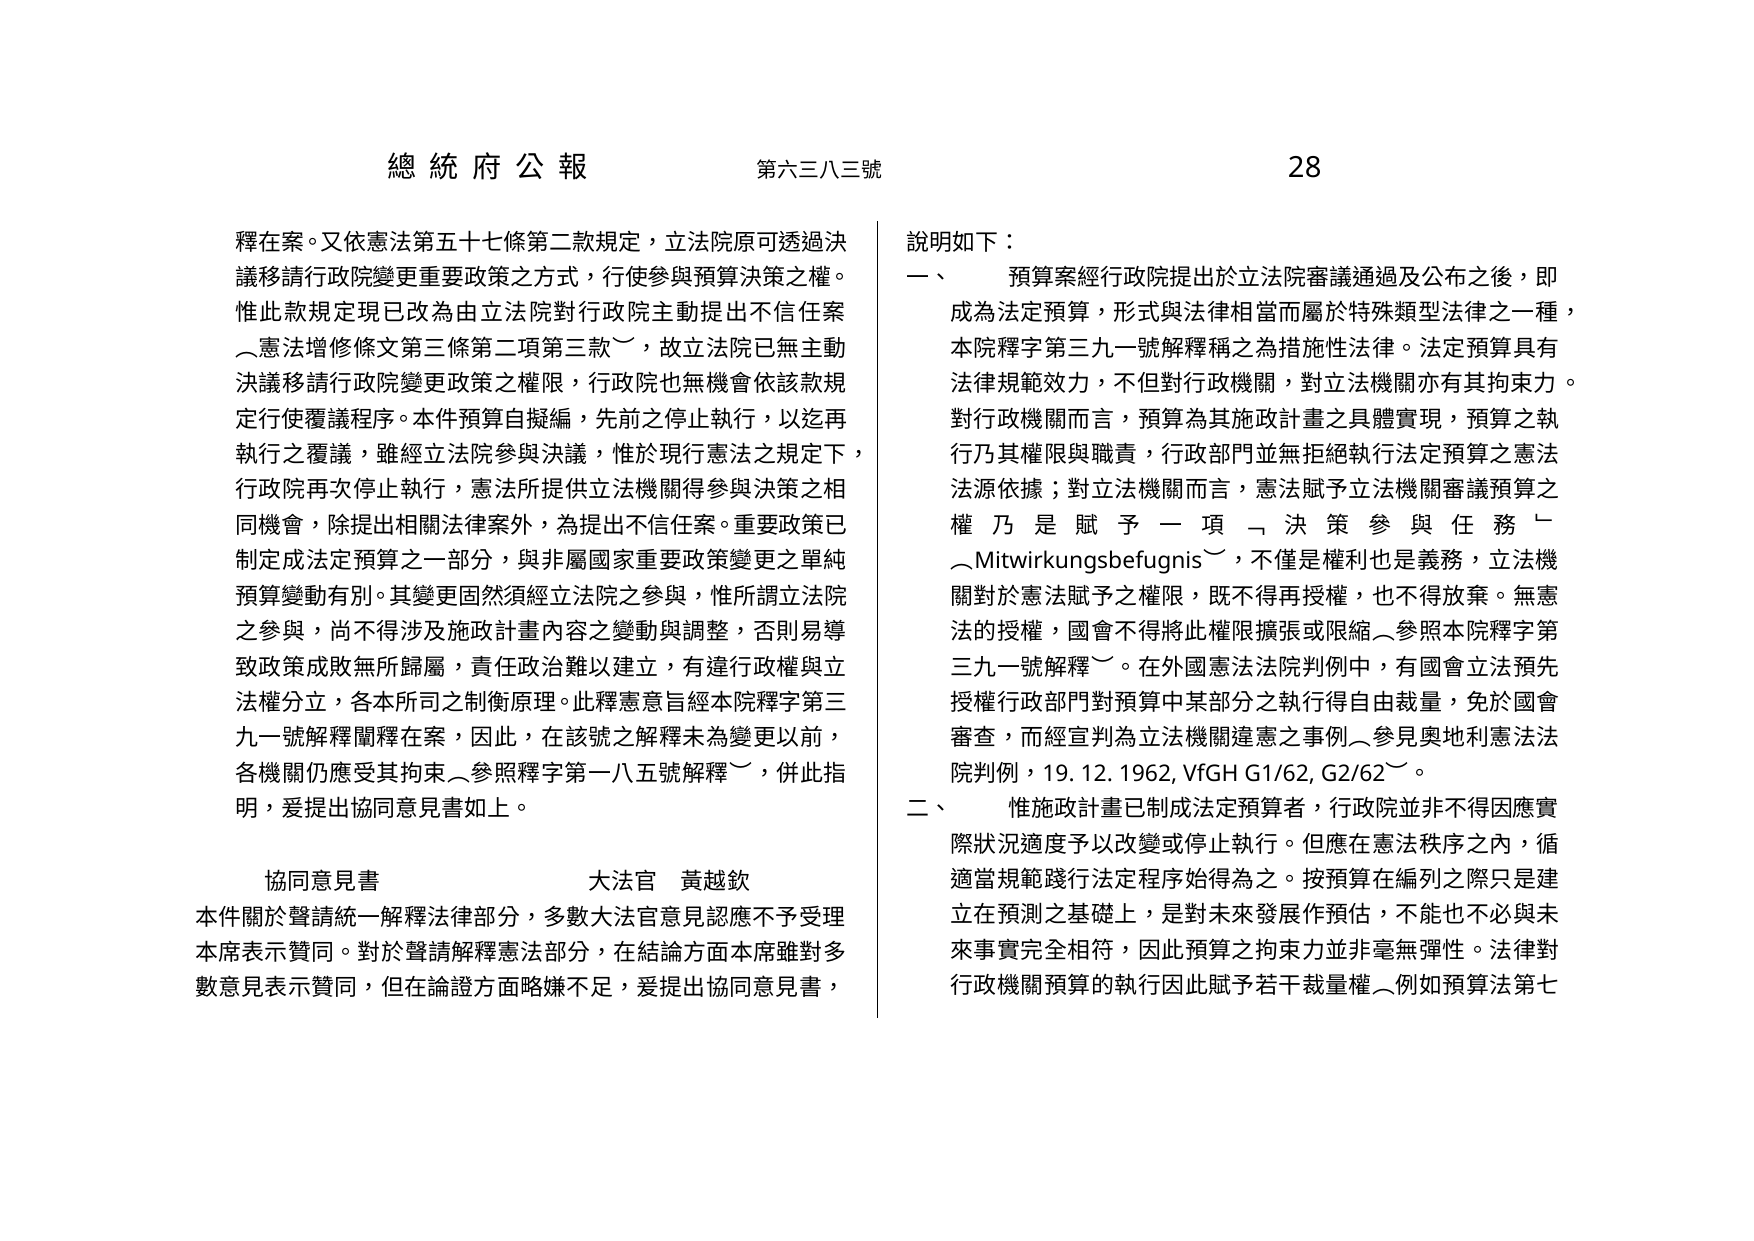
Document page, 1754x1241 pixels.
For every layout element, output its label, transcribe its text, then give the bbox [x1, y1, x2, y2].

list 預算案經行政院提出於立法院審議通過及公布之後，即成為法定預算，形式與法律相當而屬於特殊類型法律之一種，本院釋字第三九一號解釋稱之為措施性法律。法定預算具有法律規範效力，不但對行政機關，對立法機關亦有其拘束力。對行政機關而言，預算為其施政計畫之具體實現，預算之執行乃其權限與職責，行政部門並無拒絕執行法定預算之憲法法源依據；對立法機關而言，憲法賦予立法機關審議預算之權乃是賦予一項﹁決策參與任務﹂︵Mitwirkungsbefugnis︶，不僅是權利也是義務，立法機關對於憲法賦予之權限，既不得再授權，也不得放棄。無憲法的授權，國會不得將此權限擴張或限縮︵參照本院釋字第三九一號解釋︶。在外國憲法法院判例中，有國會立法預先授權行政部門對預算中某部分之執行得自由裁量，免於國會審查，而經宣判為立法機關違憲之事例︵參見奧地利憲法法院判例，19. 12. 1962, VfGH G1/62, G2/62︶。 [907, 257, 1559, 788]
list 惟施政計畫已制成法定預算者，行政院並非不得因應實際狀況適度予以改變或停止執行。但應在憲法秩序之內，循適當規範踐行法定程序始得為之。按預算在編列之際只是建立在預測之基礎上，是對未來發展作預估，不能也不必與未來事實完全相符，因此預算之拘束力並非毫無彈性。法律對行政機關預算的執行因此賦予若干裁量權︵例如預算法第七 [907, 788, 1559, 1001]
text 協同意見書 大法官 黃越欽 [195, 861, 847, 897]
text 本件關於聲請統一解釋法律部分，多數大法官意見認應不予受理，本席表示贊同。對於聲請解釋憲法部分，在結論方面本席雖對多數意見表示贊同，但在論證方面略嫌不足，爰提出協同意見書，說明如下： [907, 222, 1559, 257]
text 本件關於聲請統一解釋法律部分，多數大法官意見認應不予受理，本席表示贊同。對於聲請解釋憲法部分，在結論方面本席雖對多數意見表示贊同，但在論證方面略嫌不足，爰提出協同意見書，說明如下： [195, 897, 847, 1003]
list 總之，本件為行政院停止執行法定預算與立法院發生適用憲法之爭議。根據我國現行憲法規定，預算之提案專屬於行政院︵參照憲法第五十八條、第五十九條︶，立法院無此權限。又立法院對於行政院所提出之預算，不得為增加支出之提議，此為憲法第七十條所明定。因此，立法院對預算案之權限與法律案不同，僅能以預算刪減權監督行政院不可以濫用預算提案權，作出與民眾利益違背的政策；或防止行政院浮濫編列預算，而為不必要之浪費，此經本院釋字第二六四號解釋闡釋在案。又依憲法第五十七條第二款規定，立法院原可透過決議移請行政院變更重要政策之方式，行使參與預算決策之權。惟此款規定現已改為由立法院對行政院主動提出不信任案︵憲法增修條文第三條第二項第三款︶，故立法院已無主動決議移請行政院變更政策之權限，行政院也無機會依該款規定行使覆議程序。本件預算自擬編，先前之停止執行，以迄再執行之覆議，雖經立法院參與決議，惟於現行憲法之規定下，行政院再次停止執行，憲法所提供立法機關得參與決策之相同機會，除提出相關法律案外，為提出不信任案。重要政策已制定成法定預算之一部分，與非屬國家重要政策變更之單純預算變動有別。其變更固然須經立法院之參與，惟所謂立法院之參與，尚不得涉及施政計畫內容之變動與調整，否則易導致政策成敗無所歸屬，責任政治難以建立，有違行政權與立法權分立，各本所司之制衡原理。此釋憲意旨經本院釋字第三九一號解釋闡釋在案，因此，在該號之解釋未為變更以前，各機關仍應受其拘束︵參照釋字第一八五號解釋︶，併此指明，爰提出協同意見書如上。 [195, 222, 847, 824]
